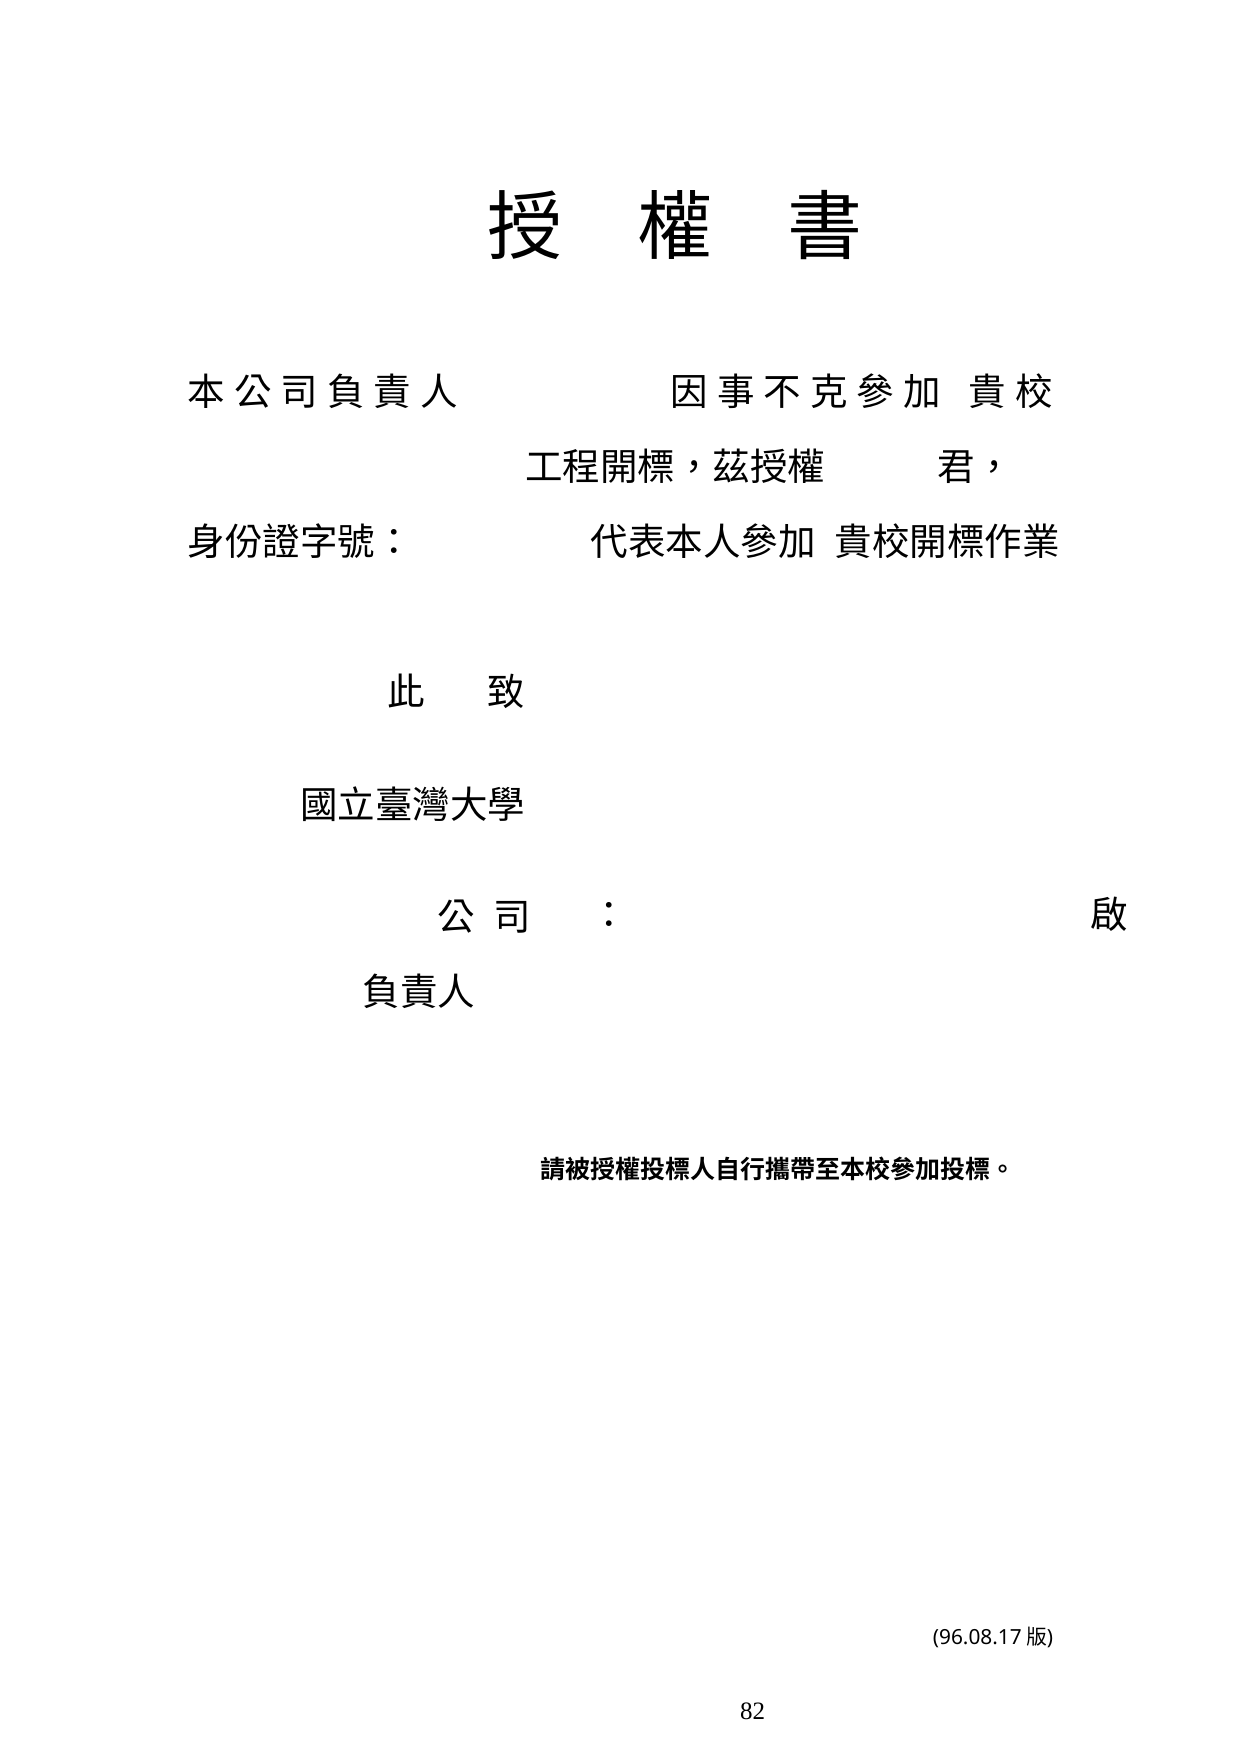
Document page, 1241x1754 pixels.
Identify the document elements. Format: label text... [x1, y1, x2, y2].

text [725, 1690, 800, 1743]
text 國立臺灣大學 [187, 764, 1053, 839]
text 此 致 [187, 652, 1053, 727]
text 請被授權投標人自行攜帶至本校參加投標。 [540, 1149, 1097, 1185]
text 授 權 書 [187, 164, 1053, 277]
text ： 啟 [590, 884, 1135, 939]
text 本公司負責人 因事不克參加 貴校 工程開標，茲授權 君， [187, 352, 1053, 502]
text 82 [740, 1697, 784, 1725]
text 公 司 [187, 877, 1150, 971]
text 身份證字號： 代表本人參加 貴校開標作業。 [187, 502, 1053, 577]
text 負責人 [187, 952, 1053, 1027]
